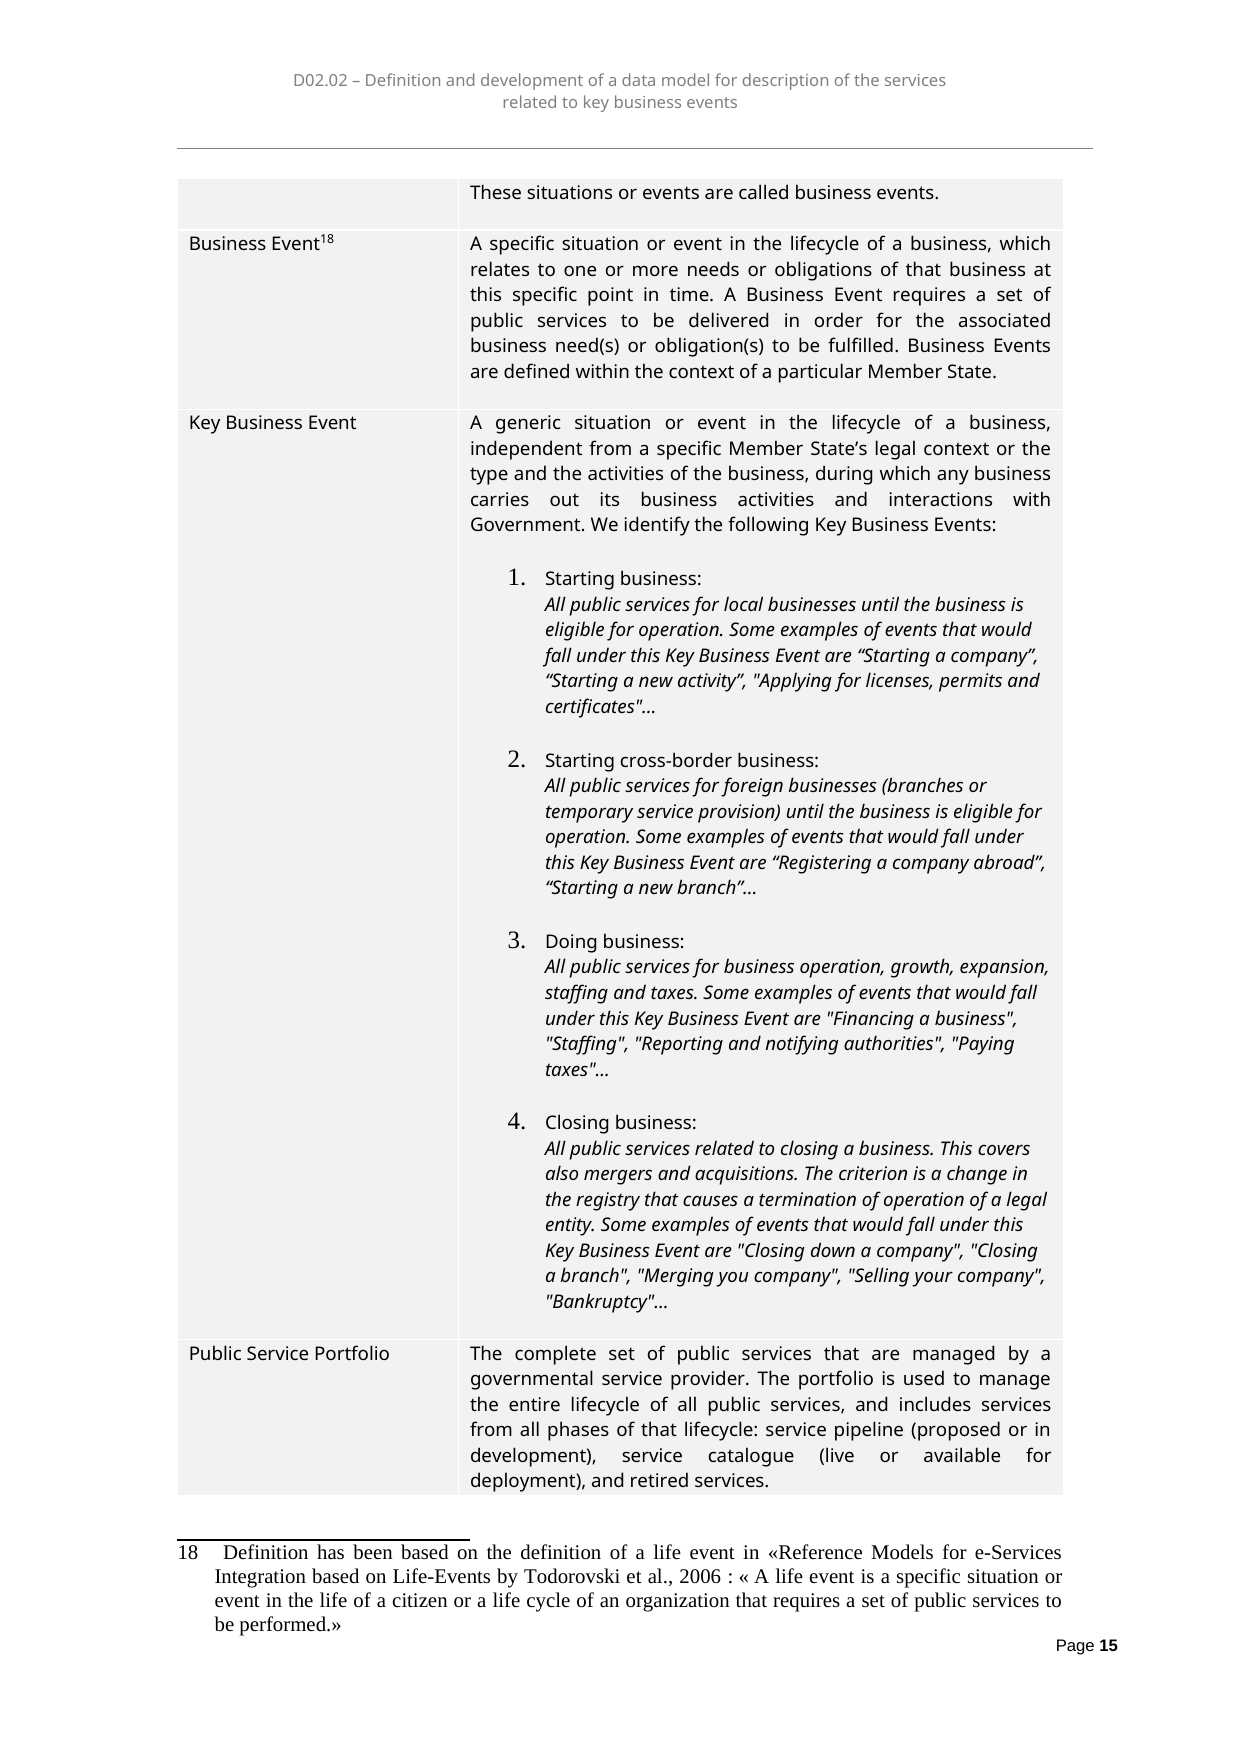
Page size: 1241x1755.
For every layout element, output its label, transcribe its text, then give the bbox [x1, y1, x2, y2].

table_cell Business Event [178, 231, 458, 409]
table_cell A specific situation or event in the lifecycle of a business, which relates to one or more needs or obligations of that business at this specific point in time. A Business Event requires a set of public services to be delivered in order for the associated business need(s) or obligation(s) to be fulfilled. Business Events are defined within the context of a particular Member State. [459, 231, 1063, 409]
table_cell Public Service Portfolio [178, 1340, 458, 1495]
table_cell The complete set of public services that are managed by a governmental service provider. The portfolio is used to manage the entire lifecycle of all public services, and includes services from all phases of that lifecycle: service pipeline (proposed or in development), service catalogue (live or available for deployment), and retired services. [459, 1340, 1063, 1495]
table_cell [178, 179, 458, 229]
table_cell These situations or events are called business events. [459, 179, 1063, 229]
table_cell A generic situation or event in the lifecycle of a business, independent from a specific Member State’s legal context or the type and the activities of the business, during which any business carries out its business activities and interactions with Government. We identify the following Key Business Events: Starting business: All public services for local businesses until the business is eligible for operation. Some examples of events that would fall under this Key Business Event are “Starting a company”, “Starting a new activity”, "Applying for licenses, permits and certificates"… Starting cross-border business: All public services for foreign businesses (branches or temporary service provision) until the business is eligible for operation. Some examples of events that would fall under this Key Business Event are “Registering a company abroad”, “Starting a new branch”… Doing business: All public services for business operation, growth, expansion, staffing and taxes. Some examples of events that would fall under this Key Business Event are "Financing a business", "Staffing", "Reporting and notifying authorities", "Paying taxes"... Closing business: All public services related to closing a business. This covers also mergers and acquisitions. The criterion is a change in the registry that causes a termination of operation of a legal entity. Some examples of events that would fall under this Key Business Event are "Closing down a company", "Closing a branch", "Merging you company", "Selling your company", "Bankruptcy"… [459, 410, 1063, 1339]
table_cell Key Business Event [178, 410, 458, 1339]
